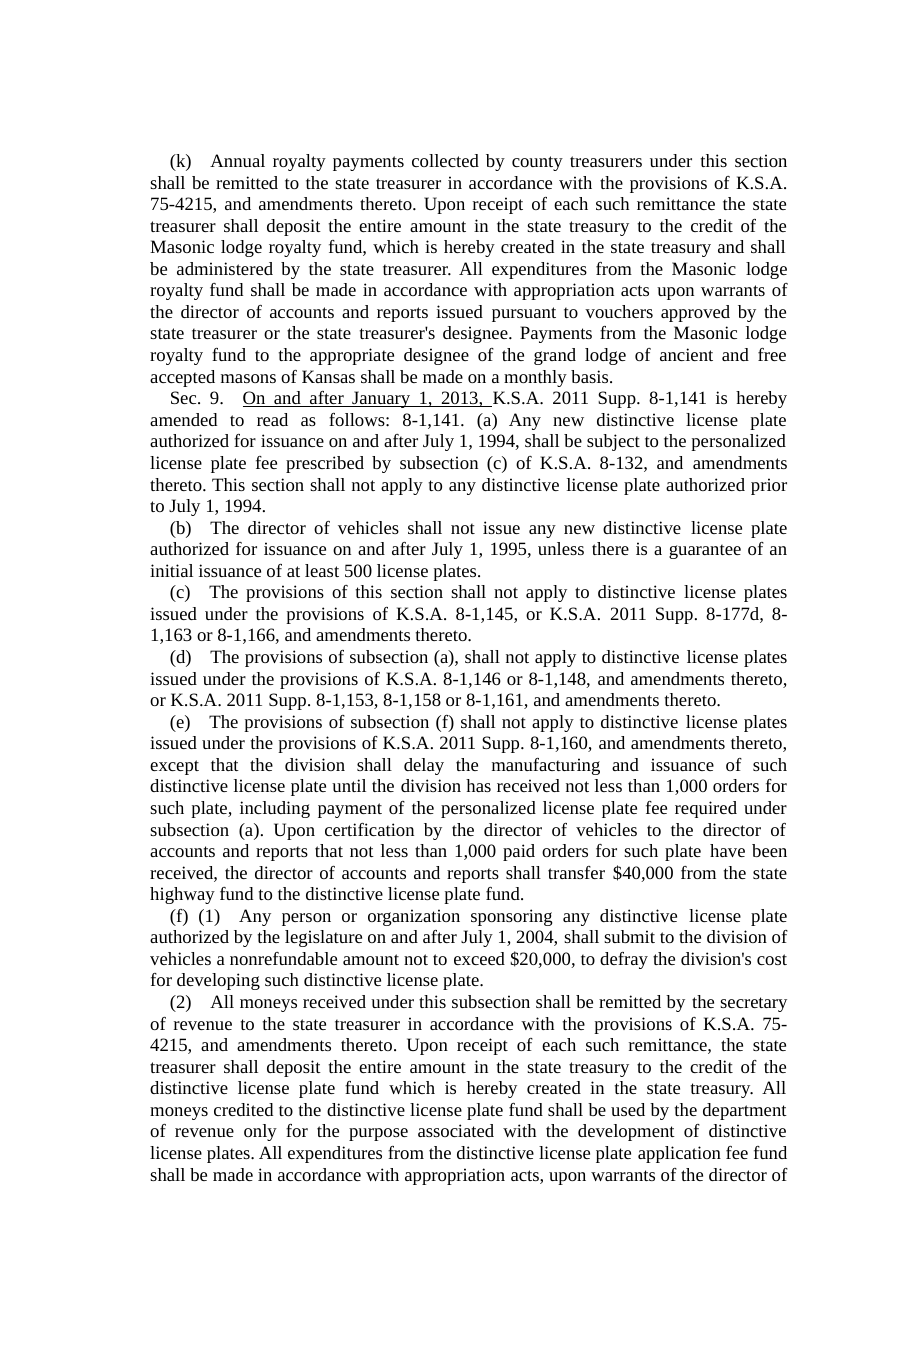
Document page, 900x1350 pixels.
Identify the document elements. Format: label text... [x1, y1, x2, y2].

text (f) (1) Any person or organization sponsoring any distinctive license plate authorized by the legislature on and after July 1, 2004, shall submit to the division of vehicles a nonrefundable amount not to exceed $20,000, to defray the division's cost for developing such distinctive license plate. [150, 905, 787, 991]
text (e) The provisions of subsection (f) shall not apply to distinctive license plates issued under the provisions of K.S.A. 2011 Supp. 8-1,160, and amendments thereto, except that the division shall delay the manufacturing and issuance of such distinctive license plate until the division has received not less than 1,000 orders for such plate, including payment of the personalized license plate fee required under subsection (a). Upon certification by the director of vehicles to the director of accounts and reports that not less than 1,000 paid orders for such plate have been received, the director of accounts and reports shall transfer $40,000 from the state highway fund to the distinctive license plate fund. [150, 711, 787, 905]
text (b) The director of vehicles shall not issue any new distinctive license plate authorized for issuance on and after July 1, 1995, unless there is a guarantee of an initial issuance of at least 500 license plates. [150, 517, 787, 581]
text (2) All moneys received under this subsection shall be remitted by the secretary of revenue to the state treasurer in accordance with the provisions of K.S.A. 75-4215, and amendments thereto. Upon receipt of each such remittance, the state treasurer shall deposit the entire amount in the state treasury to the credit of the distinctive license plate fund which is hereby created in the state treasury. All moneys credited to the distinctive license plate fund shall be used by the department of revenue only for the purpose associated with the development of distinctive license plates. All expenditures from the distinctive license plate application fee fund shall be made in accordance with appropriation acts, upon warrants of the director of [150, 991, 787, 1185]
text (k) Annual royalty payments collected by county treasurers under this section shall be remitted to the state treasurer in accordance with the provisions of K.S.A. 75-4215, and amendments thereto. Upon receipt of each such remittance the state treasurer shall deposit the entire amount in the state treasury to the credit of the Masonic lodge royalty fund, which is hereby created in the state treasury and shall be administered by the state treasurer. All expenditures from the Masonic lodge royalty fund shall be made in accordance with appropriation acts upon warrants of the director of accounts and reports issued pursuant to vouchers approved by the state treasurer or the state treasurer's designee. Payments from the Masonic lodge royalty fund to the appropriate designee of the grand lodge of ancient and free accepted masons of Kansas shall be made on a monthly basis. [150, 150, 787, 387]
text (d) The provisions of subsection (a), shall not apply to distinctive license plates issued under the provisions of K.S.A. 8-1,146 or 8-1,148, and amendments thereto, or K.S.A. 2011 Supp. 8-1,153, 8-1,158 or 8-1,161, and amendments thereto. [150, 646, 787, 711]
text (c) The provisions of this section shall not apply to distinctive license plates issued under the provisions of K.S.A. 8-1,145, or K.S.A. 2011 Supp. 8-177d, 8-1,163 or 8-1,166, and amendments thereto. [150, 581, 787, 646]
text Sec. 9. On and after January 1, 2013, K.S.A. 2011 Supp. 8-1,141 is hereby amended to read as follows: 8-1,141. (a) Any new distinctive license plate authorized for issuance on and after July 1, 1994, shall be subject to the personalized license plate fee prescribed by subsection (c) of K.S.A. 8-132, and amendments thereto. This section shall not apply to any distinctive license plate authorized prior to July 1, 1994. [150, 387, 787, 517]
